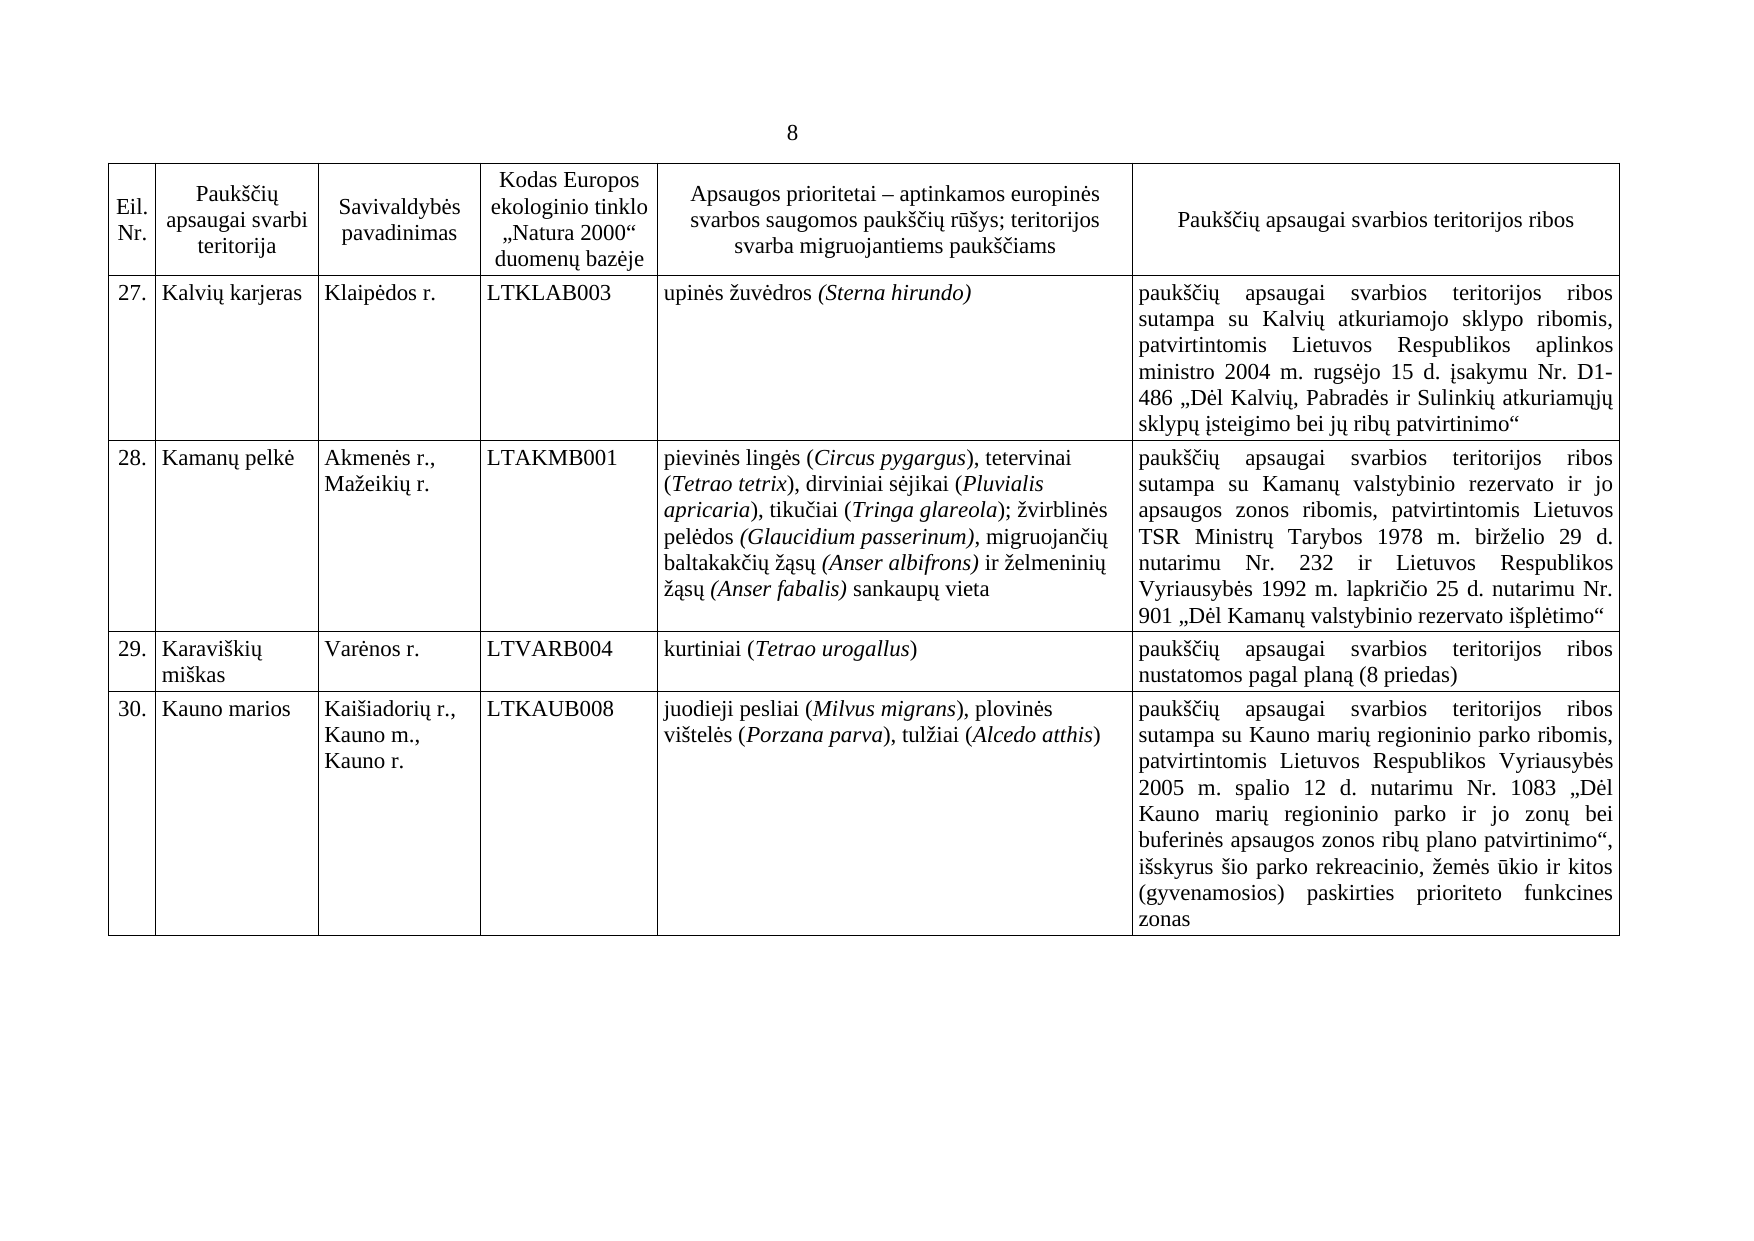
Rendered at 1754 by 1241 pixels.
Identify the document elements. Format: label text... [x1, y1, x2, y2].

table_header Paukščių apsaugai svarbios teritorijos ribos [1133, 164, 1619, 275]
table_cell paukščių apsaugai svarbios teritorijos ribos nustatomos pagal planą (8 priedas) [1133, 632, 1619, 691]
table_cell upinės žuvėdros (Sterna hirundo) [658, 276, 1132, 440]
table_cell Kalvių karjeras [156, 276, 318, 440]
table_cell paukščių apsaugai svarbios teritorijos ribos sutampa su Kamanų valstybinio rezervato ir jo apsaugos zonos ribomis, patvirtintomis Lietuvos TSR Ministrų Tarybos 1978 m. birželio 29 d. nutarimu Nr. 232 ir Lietuvos Respublikos Vyriausybės 1992 m. lapkričio 25 d. nutarimu Nr. 901 „Dėl Kamanų valstybinio rezervato išplėtimo“ [1133, 441, 1619, 631]
table_cell juodieji pesliai (Milvus migrans), plovinės vištelės (Porzana parva), tulžiai (Alcedo atthis) [658, 692, 1132, 935]
table_cell 28. [109, 441, 155, 631]
table_cell 29. [109, 632, 155, 691]
table_cell 27. [109, 276, 155, 440]
table_cell 30. [109, 692, 155, 935]
table_cell kurtiniai (Tetrao urogallus) [658, 632, 1132, 691]
table_cell paukščių apsaugai svarbios teritorijos ribos sutampa su Kauno marių regioninio parko ribomis, patvirtintomis Lietuvos Respublikos Vyriausybės 2005 m. spalio 12 d. nutarimu Nr. 1083 „Dėl Kauno marių regioninio parko ir jo zonų bei buferinės apsaugos zonos ribų plano patvirtinimo“, išskyrus šio parko rekreacinio, žemės ūkio ir kitos (gyvenamosios) paskirties prioriteto funkcines zonas [1133, 692, 1619, 935]
table_header Eil. Nr. [109, 164, 155, 275]
table_cell LTKLAB003 [481, 276, 657, 440]
table_cell paukščių apsaugai svarbios teritorijos ribos sutampa su Kalvių atkuriamojo sklypo ribomis, patvirtintomis Lietuvos Respublikos aplinkos ministro 2004 m. rugsėjo 15 d. įsakymu Nr. D1-486 „Dėl Kalvių, Pabradės ir Sulinkių atkuriamųjų sklypų įsteigimo bei jų ribų patvirtinimo“ [1133, 276, 1619, 440]
table_cell LTAKMB001 [481, 441, 657, 631]
table_header Kodas Europos ekologinio tinklo „Natura 2000“ duomenų bazėje [481, 164, 657, 275]
table_cell Kaišiadorių r., Kauno m., Kauno r. [319, 692, 480, 935]
table_header Savivaldybės pavadinimas [319, 164, 480, 275]
table_header Paukščių apsaugai svarbi teritorija [156, 164, 318, 275]
table_cell LTVARB004 [481, 632, 657, 691]
table_cell Kauno marios [156, 692, 318, 935]
table_cell pievinės lingės (Circus pygargus), tetervinai (Tetrao tetrix), dirviniai sėjikai (Pluvialis apricaria), tikučiai (Tringa glareola); žvirblinės pelėdos (Glaucidium passerinum), migruojančių baltakakčių žąsų (Anser albifrons) ir želmeninių žąsų (Anser fabalis) sankaupų vieta [658, 441, 1132, 631]
table_cell Karaviškių miškas [156, 632, 318, 691]
table_cell Varėnos r. [319, 632, 480, 691]
table_cell Kamanų pelkė [156, 441, 318, 631]
table_cell LTKAUB008 [481, 692, 657, 935]
table_header Apsaugos prioritetai – aptinkamos europinės svarbos saugomos paukščių rūšys; teritorijos svarba migruojantiems paukščiams [658, 164, 1132, 275]
table_cell Akmenės r., Mažeikių r. [319, 441, 480, 631]
table_cell Klaipėdos r. [319, 276, 480, 440]
